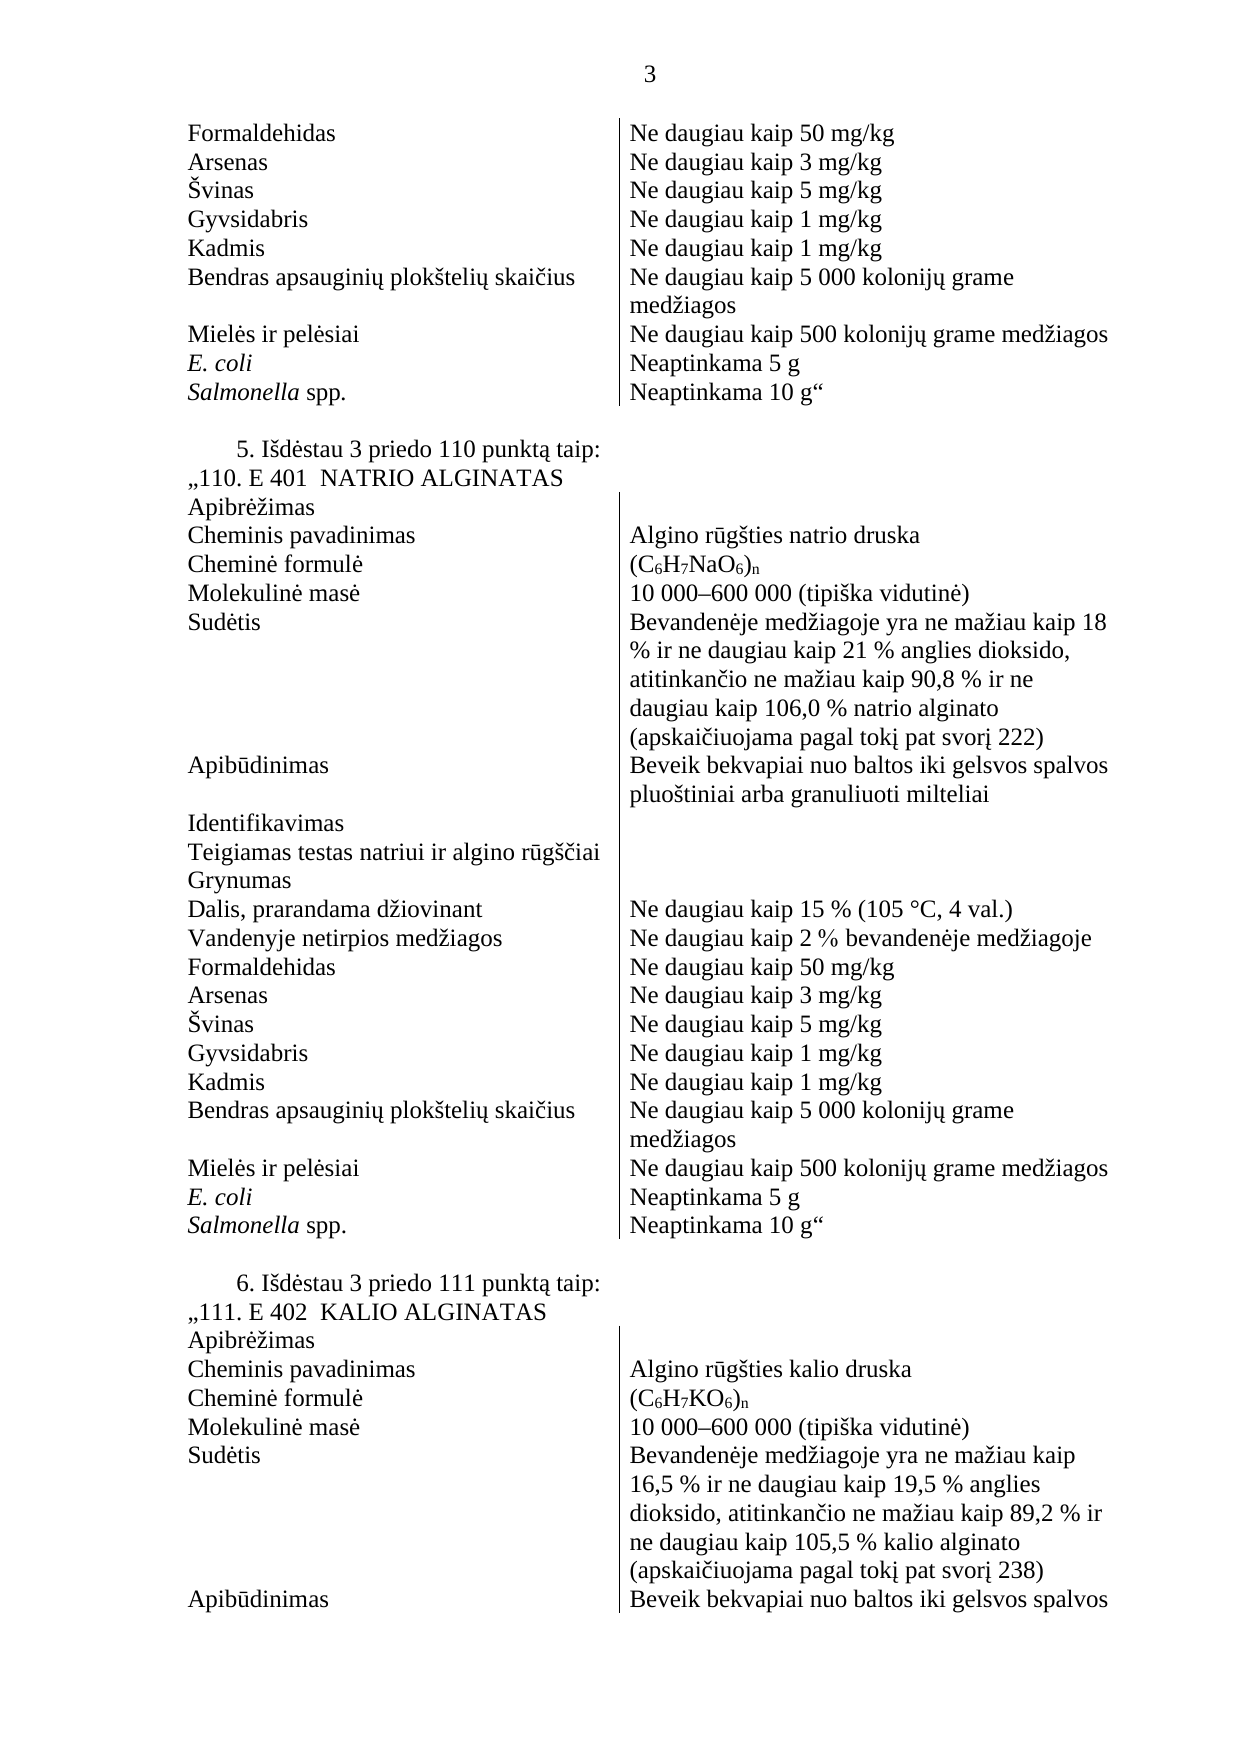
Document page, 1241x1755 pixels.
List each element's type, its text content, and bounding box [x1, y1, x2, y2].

table_cell Beveik bekvapiai nuo baltos iki gelsvos spalvos [620, 1584, 1122, 1613]
table_cell Cheminė formulė [177, 549, 619, 578]
table_cell Neaptinkama 10 g“ [620, 377, 1122, 406]
table_cell E. coli [177, 348, 619, 377]
table_cell Cheminė formulė [177, 1383, 619, 1412]
table_cell Ne daugiau kaip 5 mg/kg [620, 176, 1122, 204]
table_cell Vandenyje netirpios medžiagos [177, 923, 619, 952]
table_cell Apibūdinimas [177, 1584, 619, 1613]
table_cell Apibrėžimas [177, 492, 619, 521]
table_cell Apibrėžimas [177, 1326, 619, 1354]
table_cell [620, 1326, 1122, 1354]
table_cell Molekulinė masė [177, 1412, 619, 1441]
table_cell Kadmis [177, 233, 619, 262]
table_cell Identifikavimas [177, 808, 619, 837]
table_cell Bevandenėje medžiagoje yra ne mažiau kaip 18 % ir ne daugiau kaip 21 % anglies dioksido, atitinkančio ne mažiau kaip 90,8 % ir ne daugiau kaip 106,0 % natrio alginato (apskaičiuojama pagal tokį pat svorį 222) [620, 607, 1122, 751]
table_cell E. coli [177, 1182, 619, 1211]
table_cell Ne daugiau kaip 5 000 kolonijų grame medžiagos [620, 1096, 1122, 1153]
table_cell [620, 492, 1122, 521]
table_cell Arsenas [177, 147, 619, 176]
table_cell Ne daugiau kaip 5 mg/kg [620, 1009, 1122, 1038]
table_cell Arsenas [177, 981, 619, 1009]
table_cell Švinas [177, 176, 619, 204]
table_cell Neaptinkama 5 g [620, 348, 1122, 377]
table_cell Formaldehidas [177, 952, 619, 981]
table_cell Salmonella spp. [177, 1211, 619, 1239]
table_cell Grynumas [177, 866, 619, 894]
table_cell [620, 808, 1122, 837]
table_cell Sudėtis [177, 1441, 619, 1584]
table_cell Ne daugiau kaip 500 kolonijų grame medžiagos [620, 1153, 1122, 1182]
table_cell Neaptinkama 10 g“ [620, 1211, 1122, 1239]
table_header „111. E 402 KALIO ALGINATAS [177, 1297, 1122, 1326]
table_cell Ne daugiau kaip 1 mg/kg [620, 1067, 1122, 1096]
table_cell Molekulinė masė [177, 578, 619, 607]
table_cell Algino rūgšties natrio druska [620, 521, 1122, 549]
table_cell Beveik bekvapiai nuo baltos iki gelsvos spalvos pluoštiniai arba granuliuoti milteliai [620, 751, 1122, 808]
table_cell Ne daugiau kaip 5 000 kolonijų grame medžiagos [620, 262, 1122, 319]
table_cell Dalis, prarandama džiovinant [177, 894, 619, 923]
table_cell Ne daugiau kaip 3 mg/kg [620, 147, 1122, 176]
table_cell (C6H7NaO6)n [620, 549, 1122, 578]
table_cell Neaptinkama 5 g [620, 1182, 1122, 1211]
table_cell Mielės ir pelėsiai [177, 1153, 619, 1182]
table_cell Kadmis [177, 1067, 619, 1096]
table_cell Cheminis pavadinimas [177, 521, 619, 549]
table_cell Sudėtis [177, 607, 619, 751]
table_cell Cheminis pavadinimas [177, 1354, 619, 1383]
table_cell Salmonella spp. [177, 377, 619, 406]
table_cell Formaldehidas [177, 118, 619, 147]
table_cell Bendras apsauginių plokštelių skaičius [177, 262, 619, 319]
table_cell Gyvsidabris [177, 1038, 619, 1067]
table_cell Algino rūgšties kalio druska [620, 1354, 1122, 1383]
table_cell Bendras apsauginių plokštelių skaičius [177, 1096, 619, 1153]
table_cell [620, 837, 1122, 866]
table_cell Ne daugiau kaip 1 mg/kg [620, 204, 1122, 233]
table_cell Ne daugiau kaip 1 mg/kg [620, 1038, 1122, 1067]
table_cell Gyvsidabris [177, 204, 619, 233]
table_cell Ne daugiau kaip 500 kolonijų grame medžiagos [620, 319, 1122, 348]
table_cell 10 000–600 000 (tipiška vidutinė) [620, 1412, 1122, 1441]
text 6. Išdėstau 3 priedo 111 punktą taip: [177, 1268, 1122, 1297]
text 5. Išdėstau 3 priedo 110 punktą taip: [177, 434, 1122, 463]
table_cell Ne daugiau kaip 50 mg/kg [620, 118, 1122, 147]
table_cell Ne daugiau kaip 2  bevandenėje medžiagoje [620, 923, 1122, 952]
table_cell Ne daugiau kaip 15 % (105 °C, 4 val.) [620, 894, 1122, 923]
table_cell Ne daugiau kaip 1 mg/kg [620, 233, 1122, 262]
table_cell Teigiamas testas natriui ir algino rūgščiai [177, 837, 619, 866]
table_header „110. E 401 NATRIO ALGINATAS [177, 463, 1122, 492]
table_cell 10 000–600 000 (tipiška vidutinė) [620, 578, 1122, 607]
table_cell [620, 866, 1122, 894]
table_cell Bevandenėje medžiagoje yra ne mažiau kaip 16,5 % ir ne daugiau kaip 19,5 % anglies dioksido, atitinkančio ne mažiau kaip 89,2 % ir ne daugiau kaip 105,5 % kalio alginato (apskaičiuojama pagal tokį pat svorį 238) [620, 1441, 1122, 1584]
table_cell (C6H7KO6)n [620, 1383, 1122, 1412]
table_cell Mielės ir pelėsiai [177, 319, 619, 348]
table_cell Ne daugiau kaip 3 mg/kg [620, 981, 1122, 1009]
table_cell Švinas [177, 1009, 619, 1038]
table_cell Ne daugiau kaip 50 mg/kg [620, 952, 1122, 981]
table_cell Apibūdinimas [177, 751, 619, 808]
